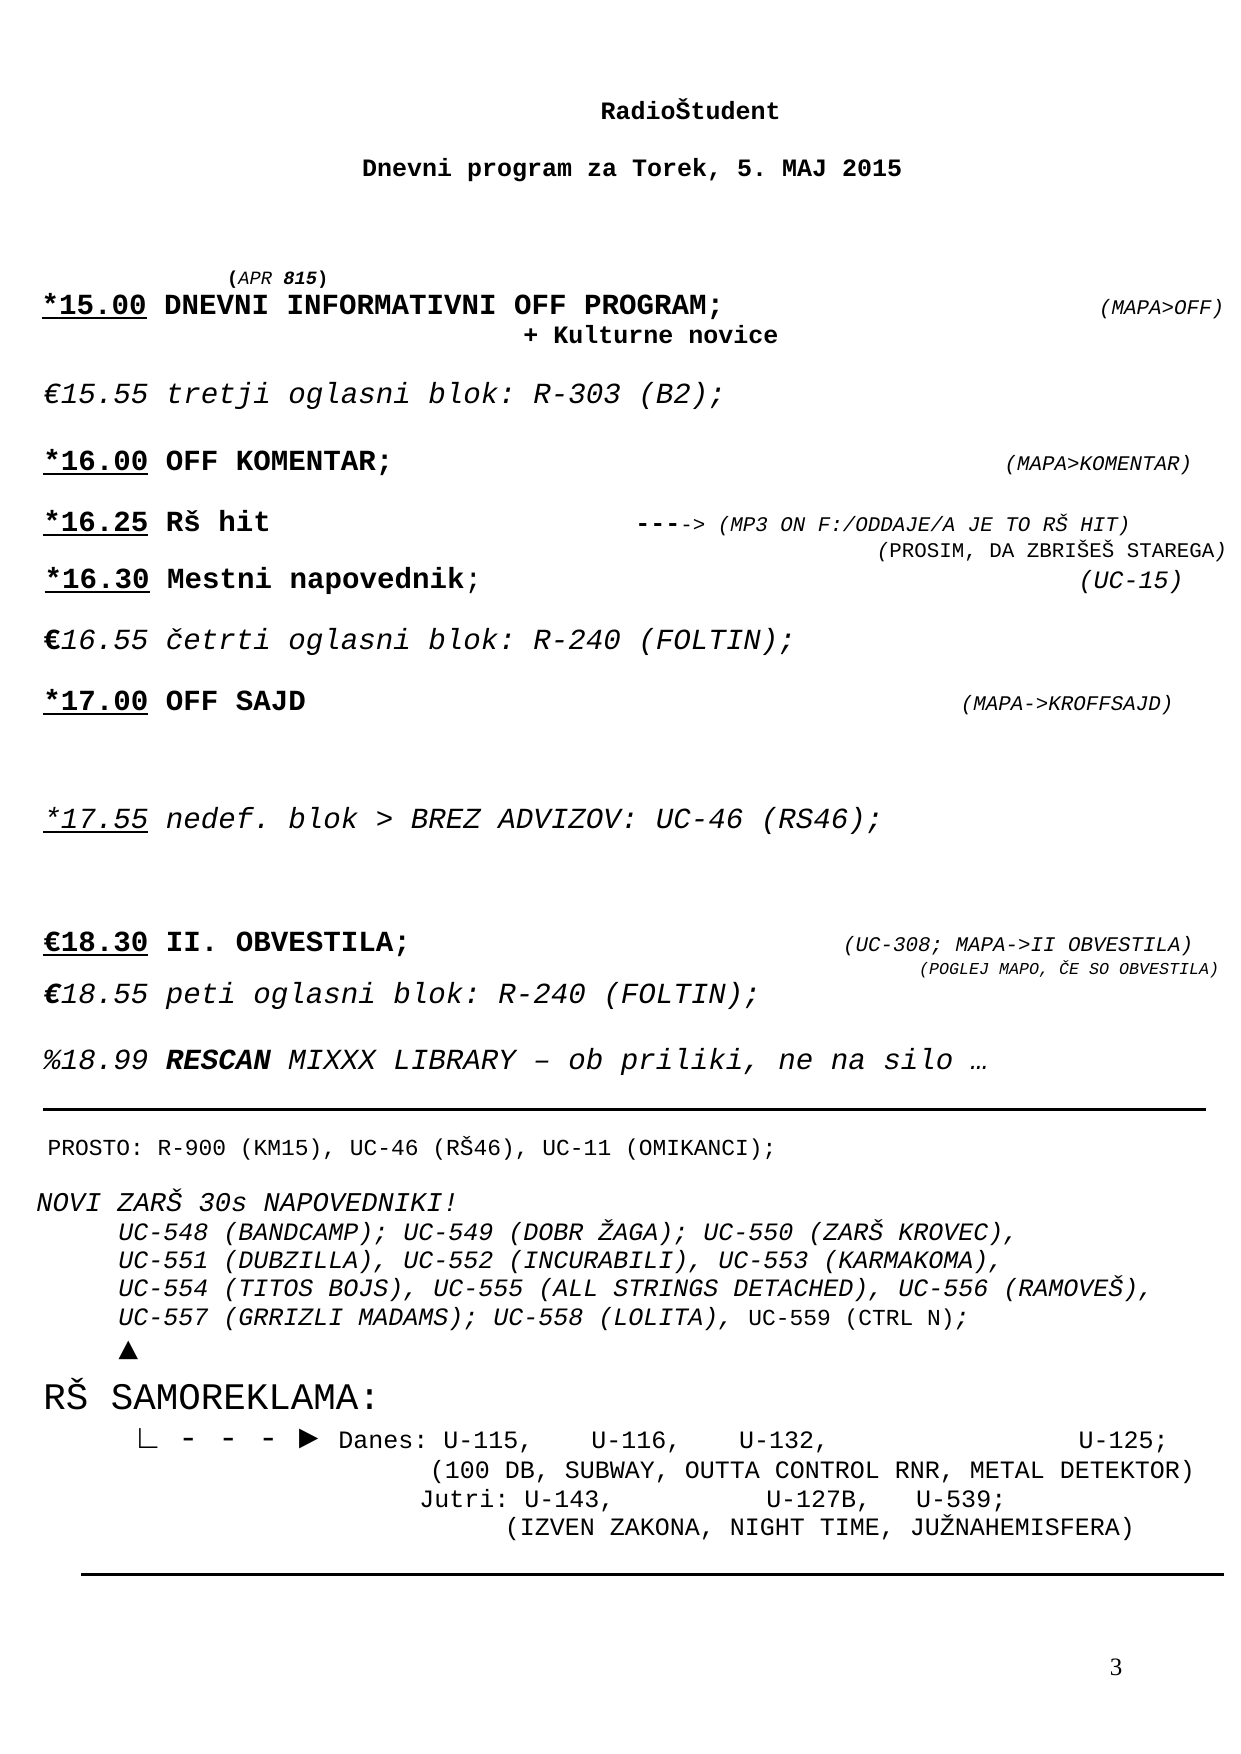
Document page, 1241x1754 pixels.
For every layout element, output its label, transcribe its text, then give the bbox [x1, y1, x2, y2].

text (IZVEN ZAKONA, NIGHT TIME, JUŽNAHEMISFERA) [81, 1515, 1224, 1543]
text UC-554 (TITOS BOJS), UC-555 (ALL STRINGS DETACHED), UC-556 (RAMOVEŠ), [118, 1276, 1230, 1304]
text (POGLEJ MAPO, ČE SO OBVESTILA) [45, 960, 1219, 979]
text *16.30 Mestni napovednik; (UC-15) [43, 564, 1206, 597]
text %18.99 RESCAN MIXXX LIBRARY – ob priliki, ne na silo … [43, 1045, 1206, 1078]
text UC-548 (BANDCAMP); UC-549 (DOBR ŽAGA); UC-550 (ZARŠ KROVEC), [118, 1219, 1230, 1247]
text ∟ - - - ► Danes: U-115, U-116, U-132, U-125; [118, 1420, 1171, 1458]
text *17.55 nedef. blok > BREZ ADVIZOV: UC-46 (RS46); [43, 804, 1206, 837]
text (APR 815) [62, 269, 1224, 290]
text UC-551 (DUBZILLA), UC-552 (INCURABILI), UC-553 (KARMAKOMA), [118, 1247, 1230, 1276]
text (100 DB, SUBWAY, OUTTA CONTROL RNR, METAL DETEKTOR) [81, 1458, 1224, 1486]
text Dnevni program za Torek, 5. MAJ 2015 [45, 155, 1219, 184]
text UC-557 (GRRIZLI MADAMS); UC-558 (LOLITA), UC-559 (CTRL N); [118, 1304, 1230, 1332]
text €16.55 četrti oglasni blok: R-240 (FOLTIN); [43, 625, 1206, 658]
text + Kulturne novice [118, 323, 1206, 351]
text €18.30 II. OBVESTILA; (UC-308; MAPA->II OBVESTILA) [43, 927, 1206, 960]
text RŠ SAMOREKLAMA: [43, 1378, 1144, 1420]
text Jutri: U-143, U-127B, U-539; [81, 1486, 1224, 1515]
text *16.00 OFF KOMENTAR; (MAPA>KOMENTAR) [43, 446, 1206, 479]
text NOVI ZARŠ 30s NAPOVEDNIKI! [20, 1188, 1209, 1219]
text *17.00 OFF SAJD (MAPA->KROFFSAJD) [43, 686, 1206, 719]
text €18.55 peti oglasni blok: R-240 (FOLTIN); [43, 979, 1206, 1012]
text RadioŠtudent [118, 99, 1240, 127]
text PROSTO: R-900 (KM15), UC-46 (RŠ46), UC-11 (OMIKANCI); [47, 1137, 1209, 1162]
text (PROSIM, DA ZBRIŠEŠ STAREGA) [59, 540, 1227, 564]
text *15.00 DNEVNI INFORMATIVNI OFF PROGRAM; (MAPA>OFF) [41, 290, 1227, 323]
text €15.55 tretji oglasni blok: R-303 (B2); [43, 380, 1206, 413]
text *16.25 Rš hit ----> (MP3 ON F:/ODDAJE/A JE TO RŠ HIT) [43, 507, 1206, 540]
text ▲ [118, 1332, 1209, 1370]
